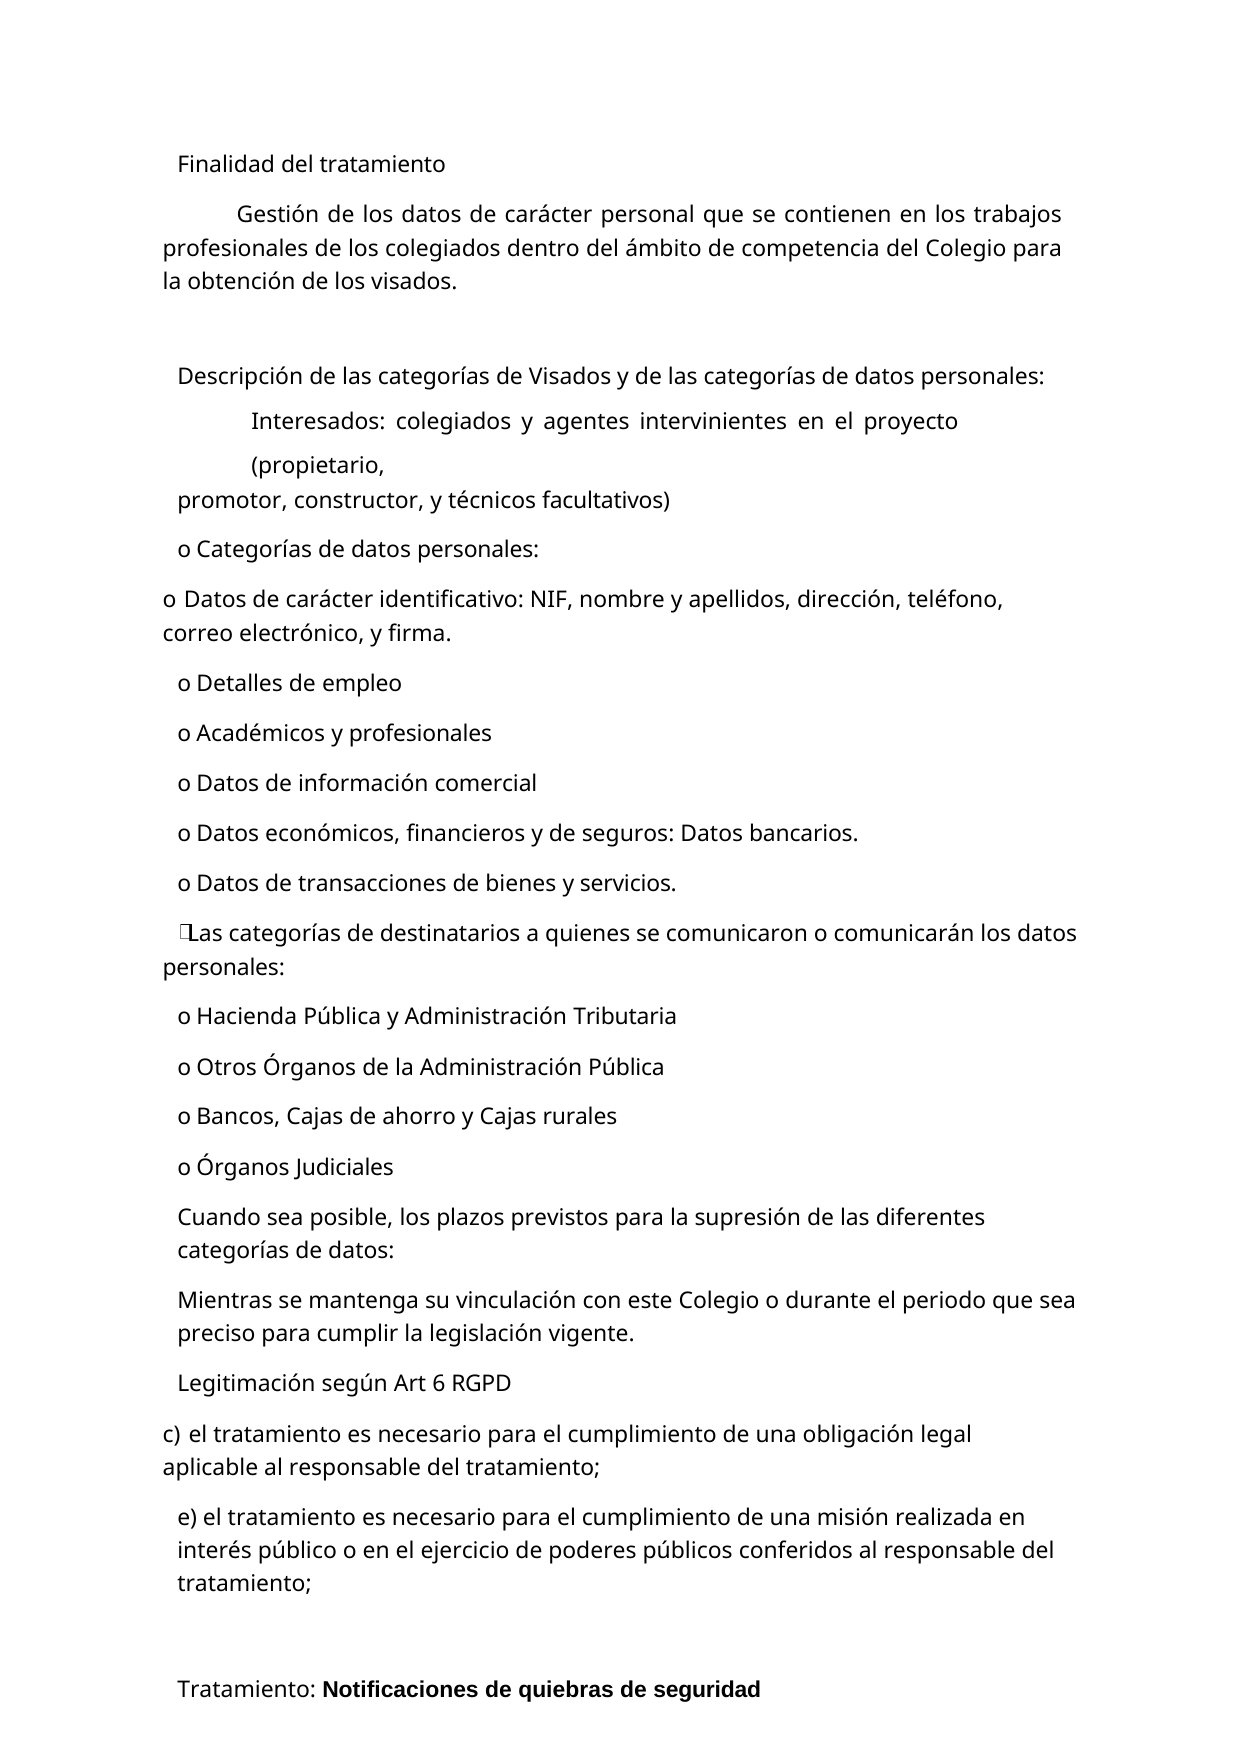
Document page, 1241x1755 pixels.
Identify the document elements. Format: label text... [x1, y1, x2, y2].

list Hacienda Pública y Administración Tributaria [177, 1000, 1078, 1032]
list el tratamiento es necesario para el cumplimiento de una obligación legal aplicable al responsable del tratamiento; [162, 1418, 1063, 1482]
list Detalles de empleo [177, 667, 1078, 698]
text Tratamiento: Notificaciones de quiebras de seguridad [177, 1672, 1078, 1704]
text e) el tratamiento es necesario para el cumplimiento de una misión realizada en interés público o en el ejercicio de poderes públicos conferidos al responsable del tratamiento; [177, 1501, 1078, 1598]
list Datos de información comercial [177, 767, 1078, 798]
list Académicos y profesionales [177, 717, 1078, 748]
text Finalidad del tratamiento [177, 148, 1078, 179]
text Legitimación según Art 6 RGPD [177, 1367, 1078, 1399]
list Bancos, Cajas de ahorro y Cajas rurales [177, 1100, 1078, 1132]
text Cuando sea posible, los plazos previstos para la supresión de las diferentes categorías de datos: [177, 1201, 1078, 1265]
text promotor, constructor, y técnicos facultativos) [177, 483, 1078, 515]
list Otros Órganos de la Administración Pública [177, 1051, 1078, 1082]
list Datos de transacciones de bienes y servicios. [177, 867, 1078, 898]
list Datos de carácter identificativo: NIF, nombre y apellidos, dirección, teléfono, correo electrónico, y firma. [162, 583, 1063, 648]
text Descripción de las categorías de Visados y de las categorías de datos personales: Interesados: colegiados y agentes intervinientes en el proyecto (propietario, [177, 346, 1078, 481]
text Mientras se mantenga su vinculación con este Colegio o durante el periodo que sea preciso para cumplir la legislación vigente. [177, 1284, 1078, 1348]
list Categorías de datos personales: [177, 533, 1078, 564]
text Las categorías de destinatarios a quienes se comunicaron o comunicarán los datos personales: [162, 917, 1078, 982]
list Órganos Judiciales [177, 1151, 1078, 1182]
text Gestión de los datos de carácter personal que se contienen en los trabajos profesionales de los colegiados dentro del ámbito de competencia del Colegio para la obtención de los visados. [162, 198, 1063, 296]
list Datos económicos, financieros y de seguros: Datos bancarios. [177, 817, 1078, 848]
